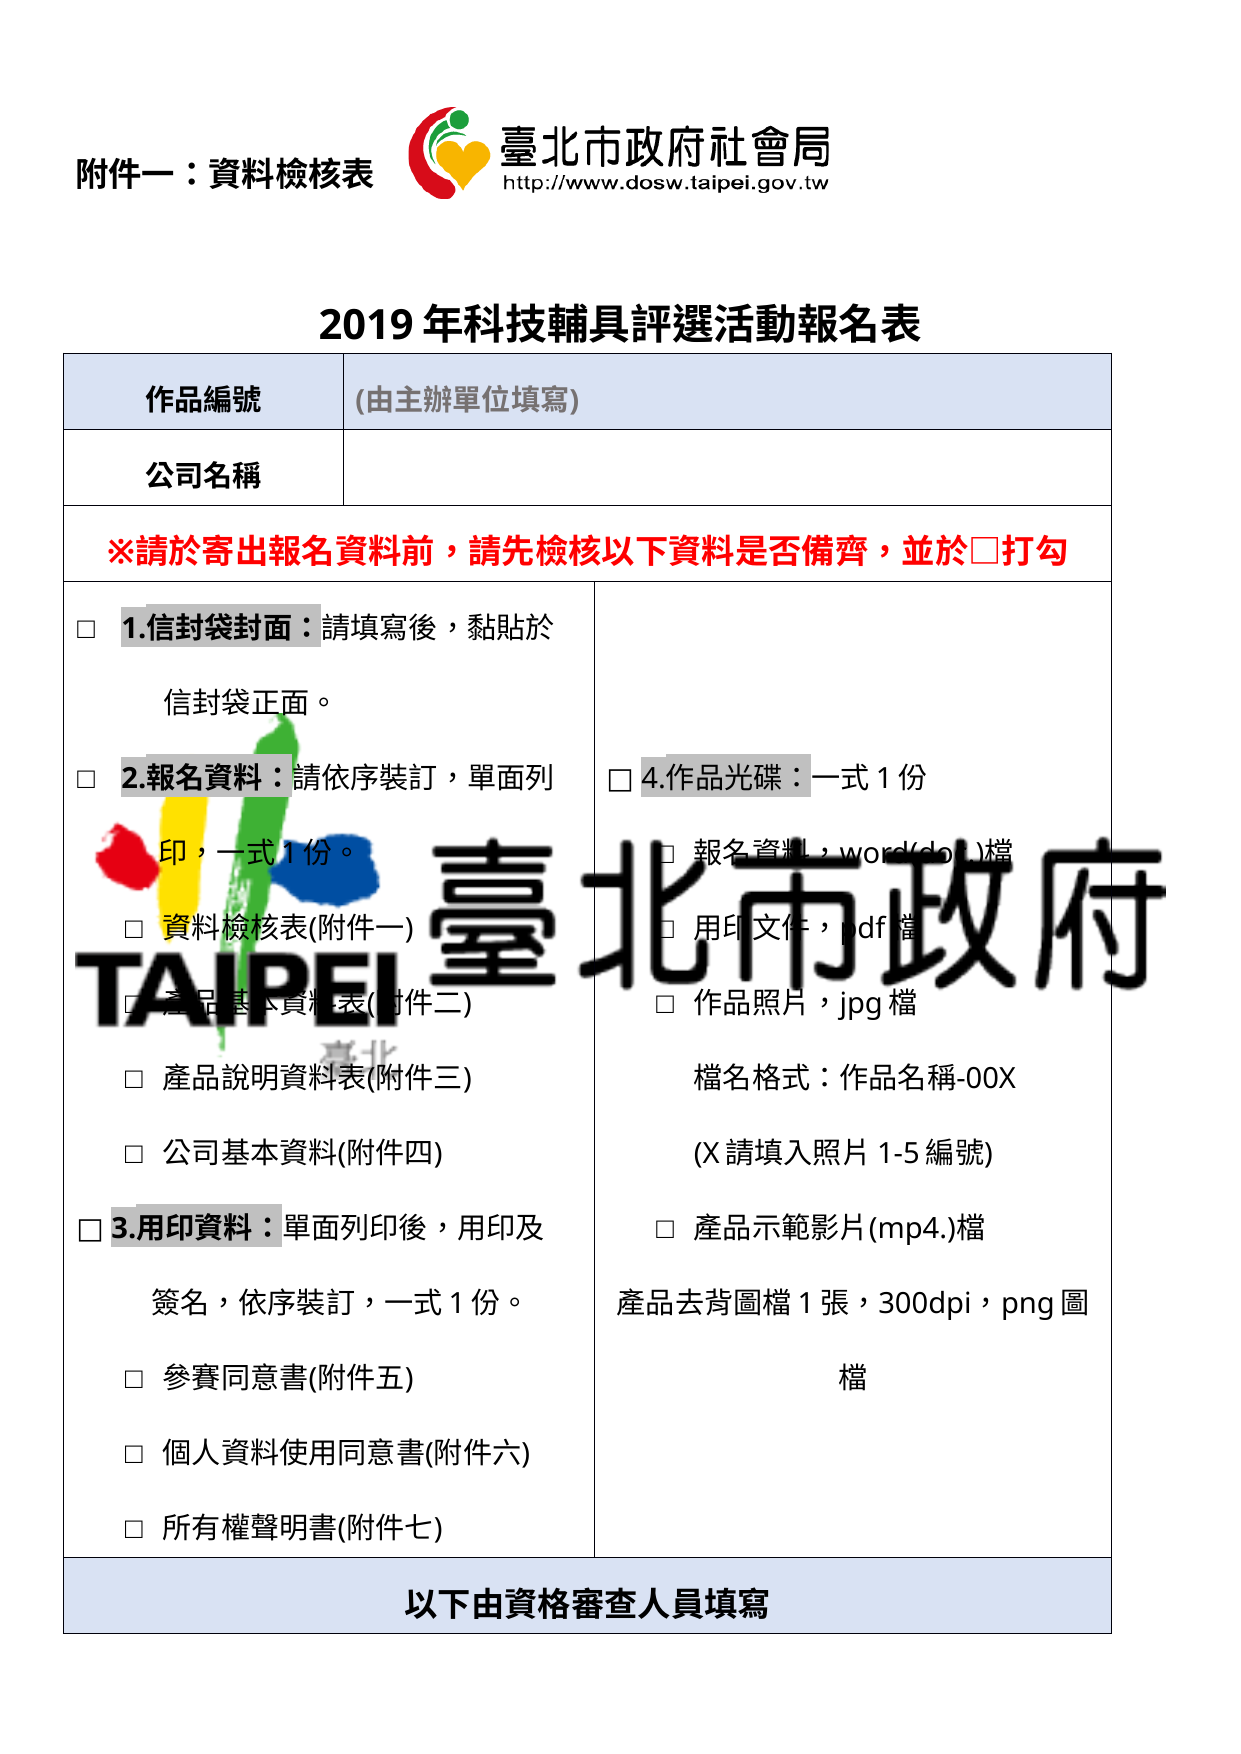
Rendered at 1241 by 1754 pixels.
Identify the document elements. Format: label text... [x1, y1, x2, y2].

table_cell 1.信封袋封面：請填寫後，黏貼於 信封袋正面。 2.報名資料：請依序裝訂，單面列 印，一式1份。 資料檢核表(附件一) 產品基本資料表(附件二) 產品說明資料表(附件三) 公司基本資料(附件四) □ 3.用印資料：單面列印後，用印及 簽名，依序裝訂，一式1份。 參賽同意書(附件五) 個人資料使用同意書(附件六) 所有權聲明書(附件七) [64, 582, 594, 1557]
text 2019年科技輔具評選活動報名表 [75, 278, 1165, 353]
picture [408, 107, 829, 199]
table_header (由主辦單位填寫) [344, 354, 1111, 429]
picture [1112, 713, 1166, 1080]
table_cell [344, 430, 1111, 505]
table_cell ※請於寄出報名資料前，請先檢核以下資料是否備齊，並於□打勾 [64, 506, 1111, 581]
table_header 作品編號 [64, 354, 343, 429]
table_cell 以下由資格審查人員填寫 [64, 1558, 1111, 1633]
table_cell □ 4.作品光碟：一式1份 報名資料，word(doc.)檔 用印文件，pdf檔 作品照片，jpg檔 檔名格式：作品名稱-00X (X請填入照片1-5編號) 產品示範影片(mp4.)檔 產品去背圖檔1張，300dpi，png圖檔 [595, 582, 1111, 1557]
text 附件一：資料檢核表 [75, 128, 1165, 203]
table_cell 公司名稱 [64, 430, 343, 505]
